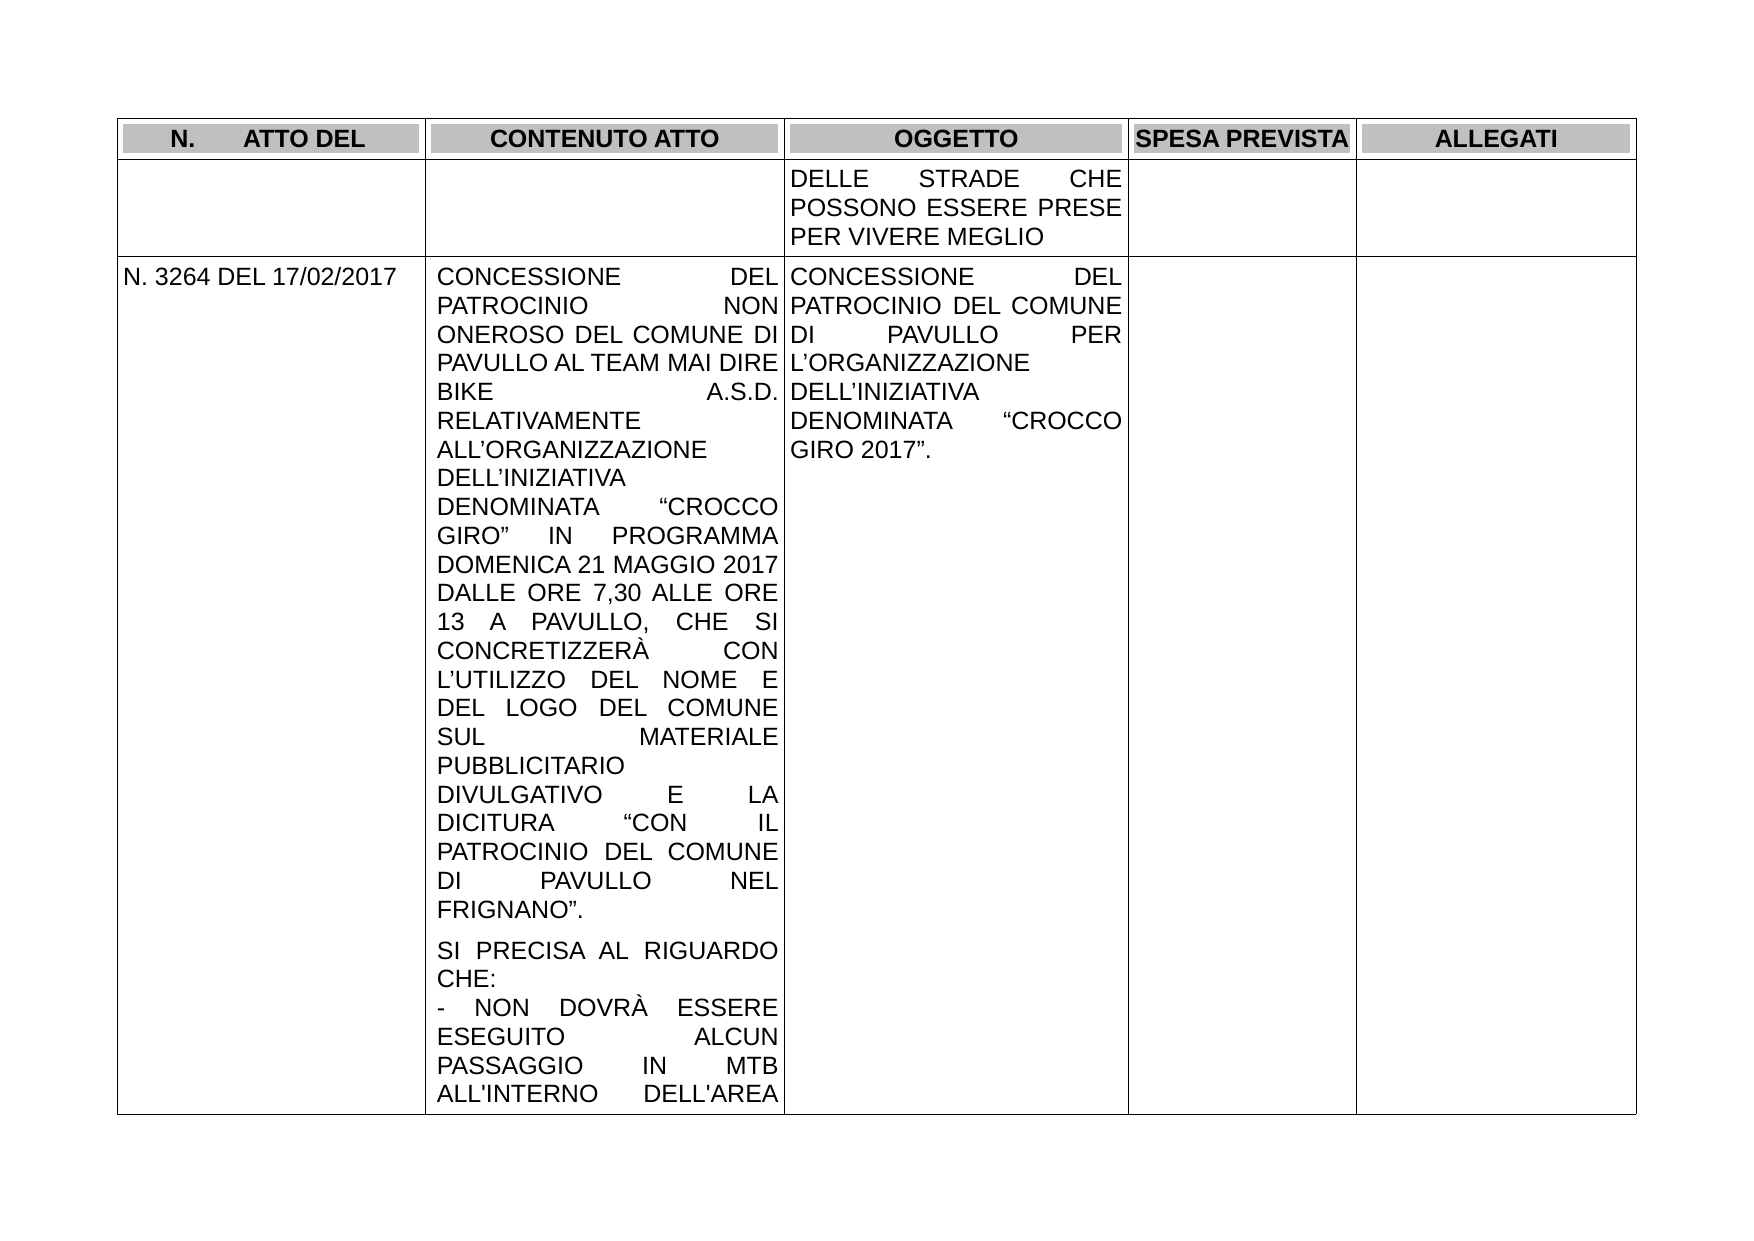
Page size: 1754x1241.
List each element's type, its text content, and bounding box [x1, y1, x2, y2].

table_cell [1357, 257, 1636, 1114]
table_header SPESA PREVISTA [1129, 119, 1356, 158]
table_cell N. 3264 DEL 17/02/2017 [118, 257, 425, 1114]
table_cell [426, 160, 784, 256]
table_cell delle strade che possono essere prese per vivere meglio [785, 160, 1128, 256]
table_header OGGETTO [785, 119, 1128, 158]
table_cell Concessione del patrocinio del Comune di Pavullo per l’organizzazione dell’iniziativa denominata “Crocco Giro 2017”. [785, 257, 1128, 1114]
table_cell [1129, 257, 1356, 1114]
table_cell [1357, 160, 1636, 256]
table_cell [1129, 160, 1356, 256]
table_header CONTENUTO ATTO [426, 119, 784, 158]
table_cell Concessione del patrocinio non oneroso del Comune di Pavullo al Team Mai Dire Bike A.S.D. relativamente all’organizzazione dell’iniziativa denominata “Crocco Giro” in programma domenica 21 maggio 2017 dalle ore 7,30 alle ore 13 a Pavullo, che si concretizzerà con l’utilizzo del nome e del logo del Comune sul materiale pubblicitario divulgativo e la dicitura “con il patrocinio del Comune di Pavullo nel Frignano”. Si precisa al riguardo che: - non dovrà essere eseguito alcun passaggio in MTB all'interno dell'area [426, 257, 784, 1114]
table_cell [118, 160, 425, 256]
table_header N. ATTO DEL [118, 119, 425, 158]
table_header ALLEGATI [1357, 119, 1636, 158]
